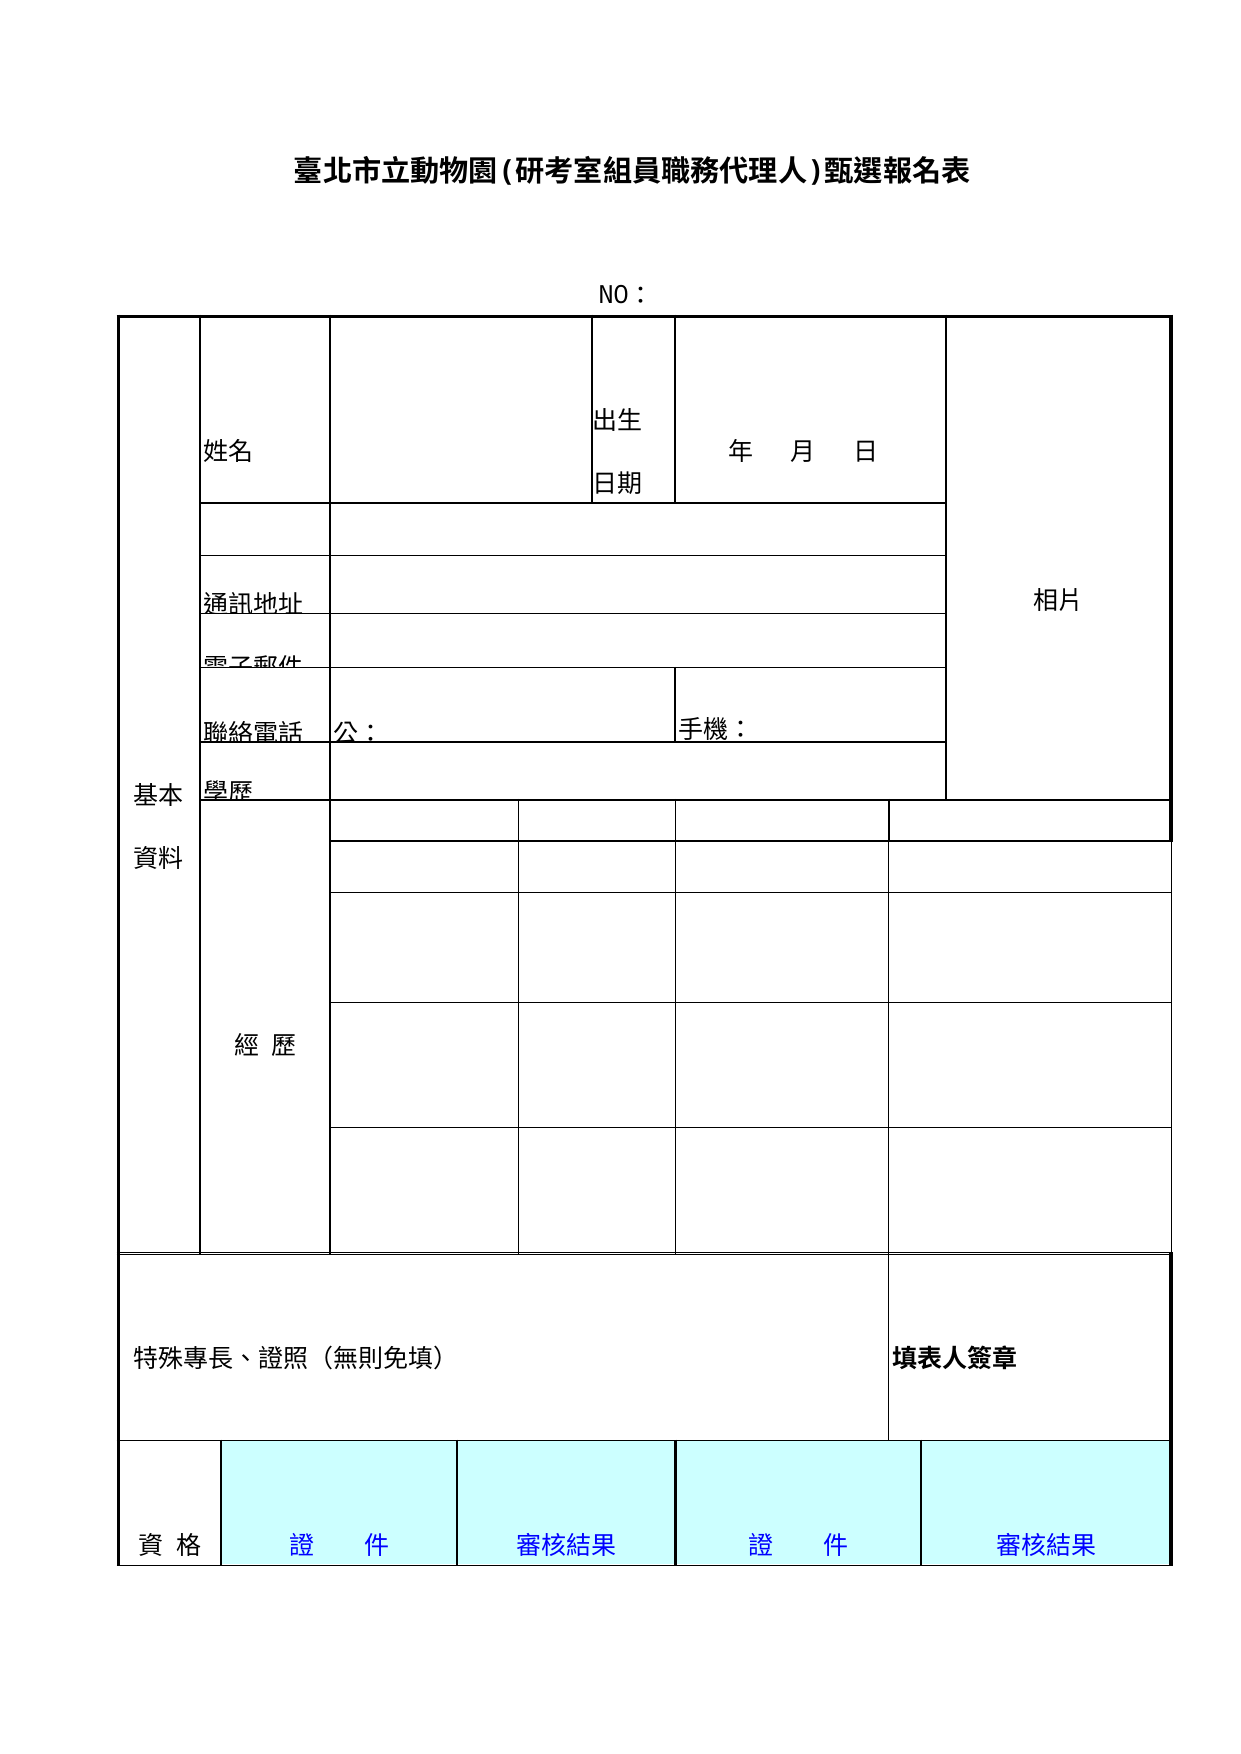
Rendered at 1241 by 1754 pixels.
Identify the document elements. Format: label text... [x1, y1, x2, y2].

table_cell 資 格 [120, 1441, 220, 1564]
table_cell [889, 1128, 1171, 1252]
text 臺北市立動物園(研考室組員職務代理人)甄選報名表 [118, 127, 1146, 189]
table_header 年 月 日 [676, 318, 945, 502]
table_cell 公： 家： [331, 668, 674, 741]
table_cell [676, 893, 888, 1002]
table_header 基本資料 [120, 318, 199, 1252]
table_cell [331, 743, 945, 799]
table_cell [331, 893, 518, 1002]
table_cell [676, 1128, 888, 1252]
table_cell 特殊專長、證照（無則免填） [120, 1255, 888, 1439]
text NO： [118, 189, 1146, 314]
table_cell [331, 842, 518, 892]
table_cell [676, 842, 888, 892]
table_cell 電子郵件 [201, 614, 329, 667]
table_cell [889, 842, 1171, 892]
table_cell 學歷 [201, 743, 329, 799]
table_cell 通訊地址 [201, 556, 329, 613]
table_header 姓名 [201, 318, 329, 502]
table_cell 審核結果 [922, 1441, 1169, 1564]
table_header [331, 318, 591, 502]
table_cell [889, 893, 1171, 1002]
table_cell 主 要 工 作 [890, 801, 1169, 840]
table_cell [331, 614, 945, 667]
table_cell 公司行號名稱 [331, 801, 518, 840]
table_cell 起 迄 年 月 [676, 801, 888, 840]
table_cell 填表人簽章 [889, 1255, 1169, 1439]
table_cell 身分證字號 [201, 504, 329, 554]
table_cell [519, 842, 675, 892]
table_cell 手機： [676, 668, 945, 741]
table_cell [331, 1003, 518, 1127]
table_cell 聯絡電話 [201, 668, 329, 741]
table_cell [519, 893, 675, 1002]
table_cell [519, 1128, 675, 1252]
table_cell [331, 556, 945, 613]
table_cell [676, 1003, 888, 1127]
table_header 出生 日期 [593, 318, 674, 502]
table_cell [331, 504, 945, 554]
table_cell 審核結果 [458, 1441, 674, 1564]
table_cell [889, 1003, 1171, 1127]
table_cell 證 件 [222, 1441, 456, 1564]
table_cell [519, 1003, 675, 1127]
table_cell [331, 1128, 518, 1252]
table_cell 證 件 [677, 1441, 920, 1564]
table_cell 經 歷 [201, 801, 329, 1252]
table_header 相片 [947, 318, 1169, 799]
table_cell 職稱 [519, 801, 675, 840]
